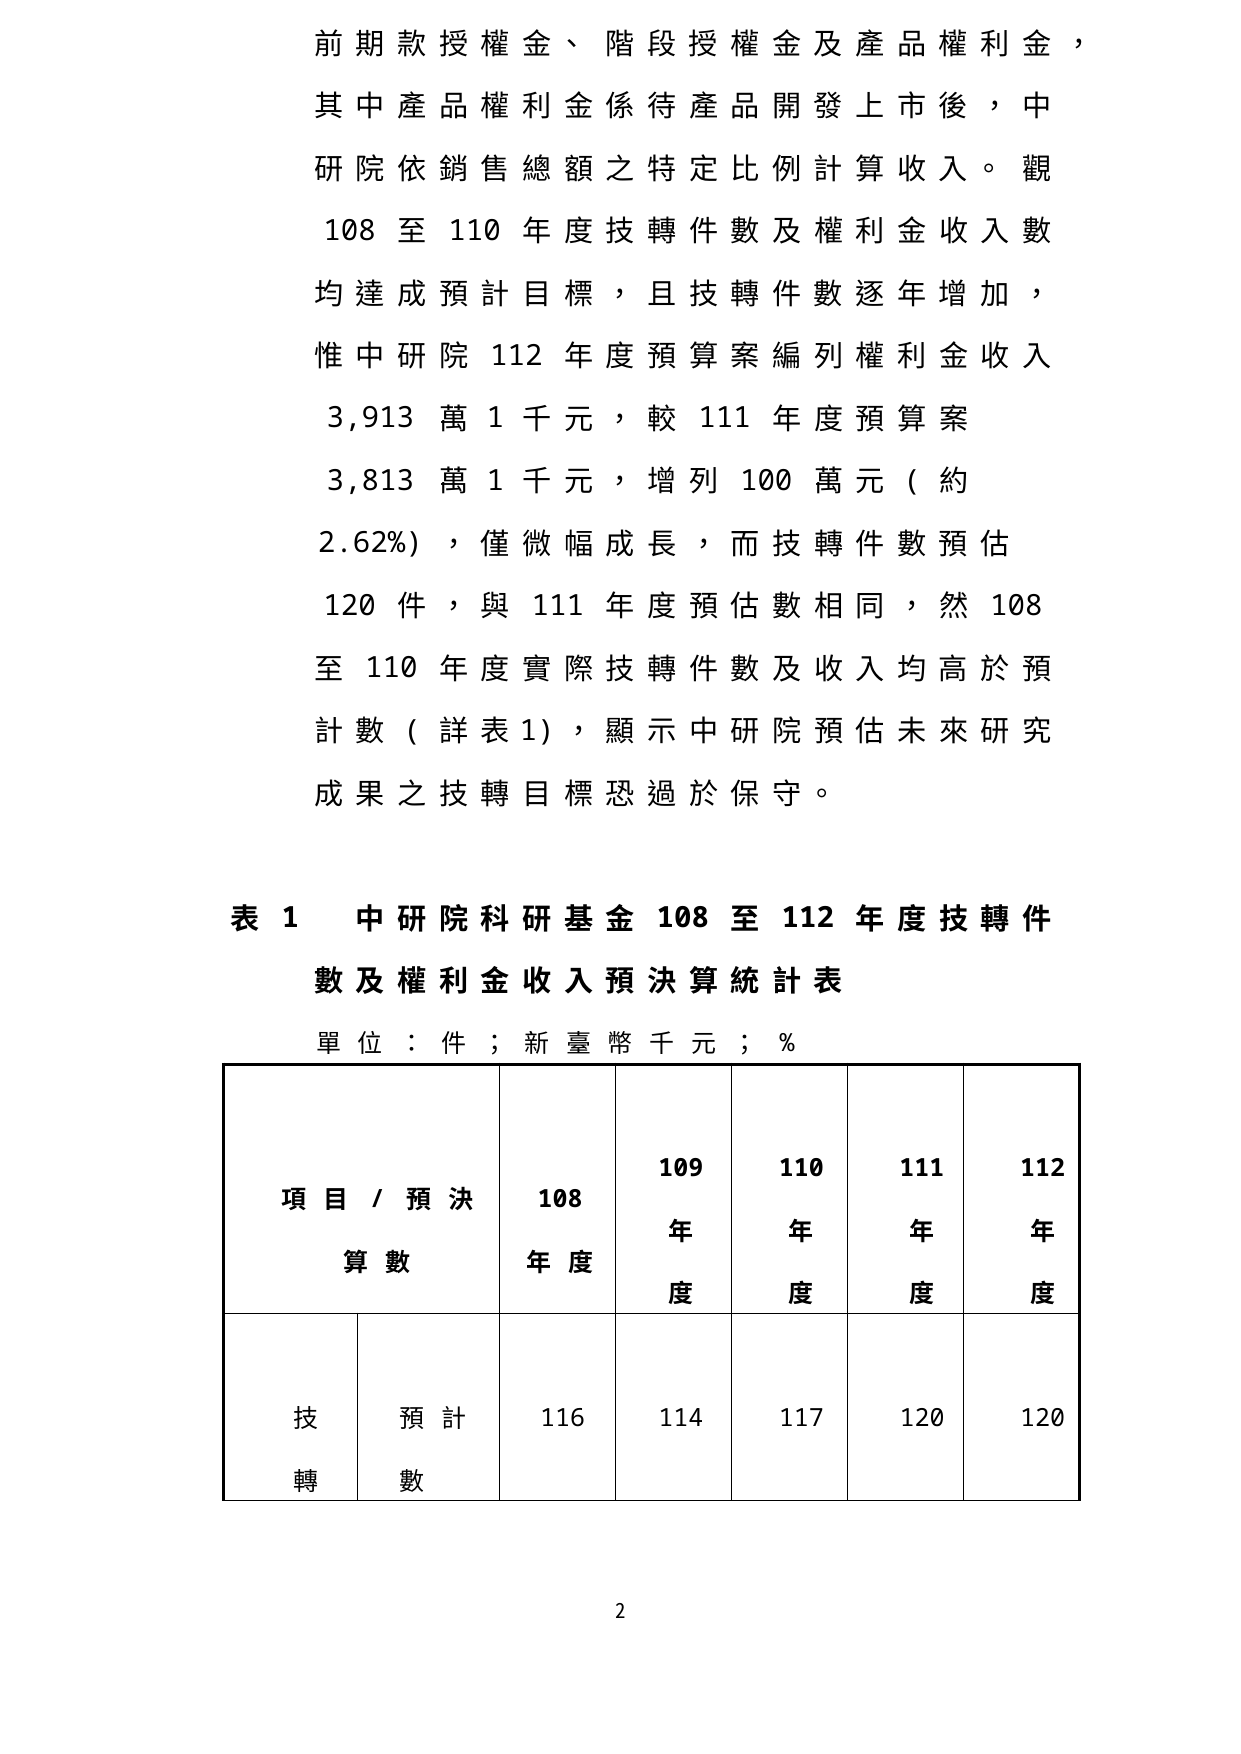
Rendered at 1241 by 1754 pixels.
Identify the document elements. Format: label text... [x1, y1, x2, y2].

text 表1 中研院科研基金108至112年度技轉件數及權利金收入預決算統計表 單位：件；新臺幣千元；% [212, 875, 1058, 1062]
table_header 108年度 [500, 1066, 615, 1312]
table_header 111年度 [848, 1066, 963, 1312]
table_header 項目/預決算數 [225, 1066, 499, 1312]
table_cell 120 [848, 1314, 963, 1500]
table_header 112年度 [964, 1066, 1078, 1312]
table_header 110年度 [732, 1066, 847, 1312]
table_cell 116 [500, 1314, 615, 1500]
table_cell 120 [964, 1314, 1078, 1500]
text 依科學技術基本法第13條第4項規定，研究發展成果及其收入，歸屬於中研院部分，得循附屬單位預算方式撥入科研基金。另中研院為有效管理智慧財產權及成果所得，訂定「中央研究院科學技術研究發展成果歸屬及運用辦法」，促進研發成果有效利用、收益合理分配及辦理智慧財產權申請與維護事宜等。技轉收取之權利金含前期款授權金、階段授權金及產品權利金，其中產品權利金係待產品開發上市後，中研院依銷售總額之特定比例計算收入。觀108至110年度技轉件數及權利金收入數均達成預計目標，且技轉件數逐年增加，惟中研院112年度預算案編列權利金收入3,913萬1千元，較111年度預算案3,813萬1千元，增列100萬元(約2.62%)，僅微幅成長，而技轉件數預估120件，與111年度預估數相同，然108至110年度實際技轉件數及收入均高於預計數(詳表1)，顯示中研院預估未來研究成果之技轉目標恐過於保守。 [271, 0, 1058, 812]
table_cell 117 [732, 1314, 847, 1500]
table_header 109年度 [616, 1066, 731, 1312]
table_cell 預計數 [358, 1314, 499, 1500]
table_cell 114 [616, 1314, 731, 1500]
table_cell 技轉 [225, 1314, 357, 1500]
